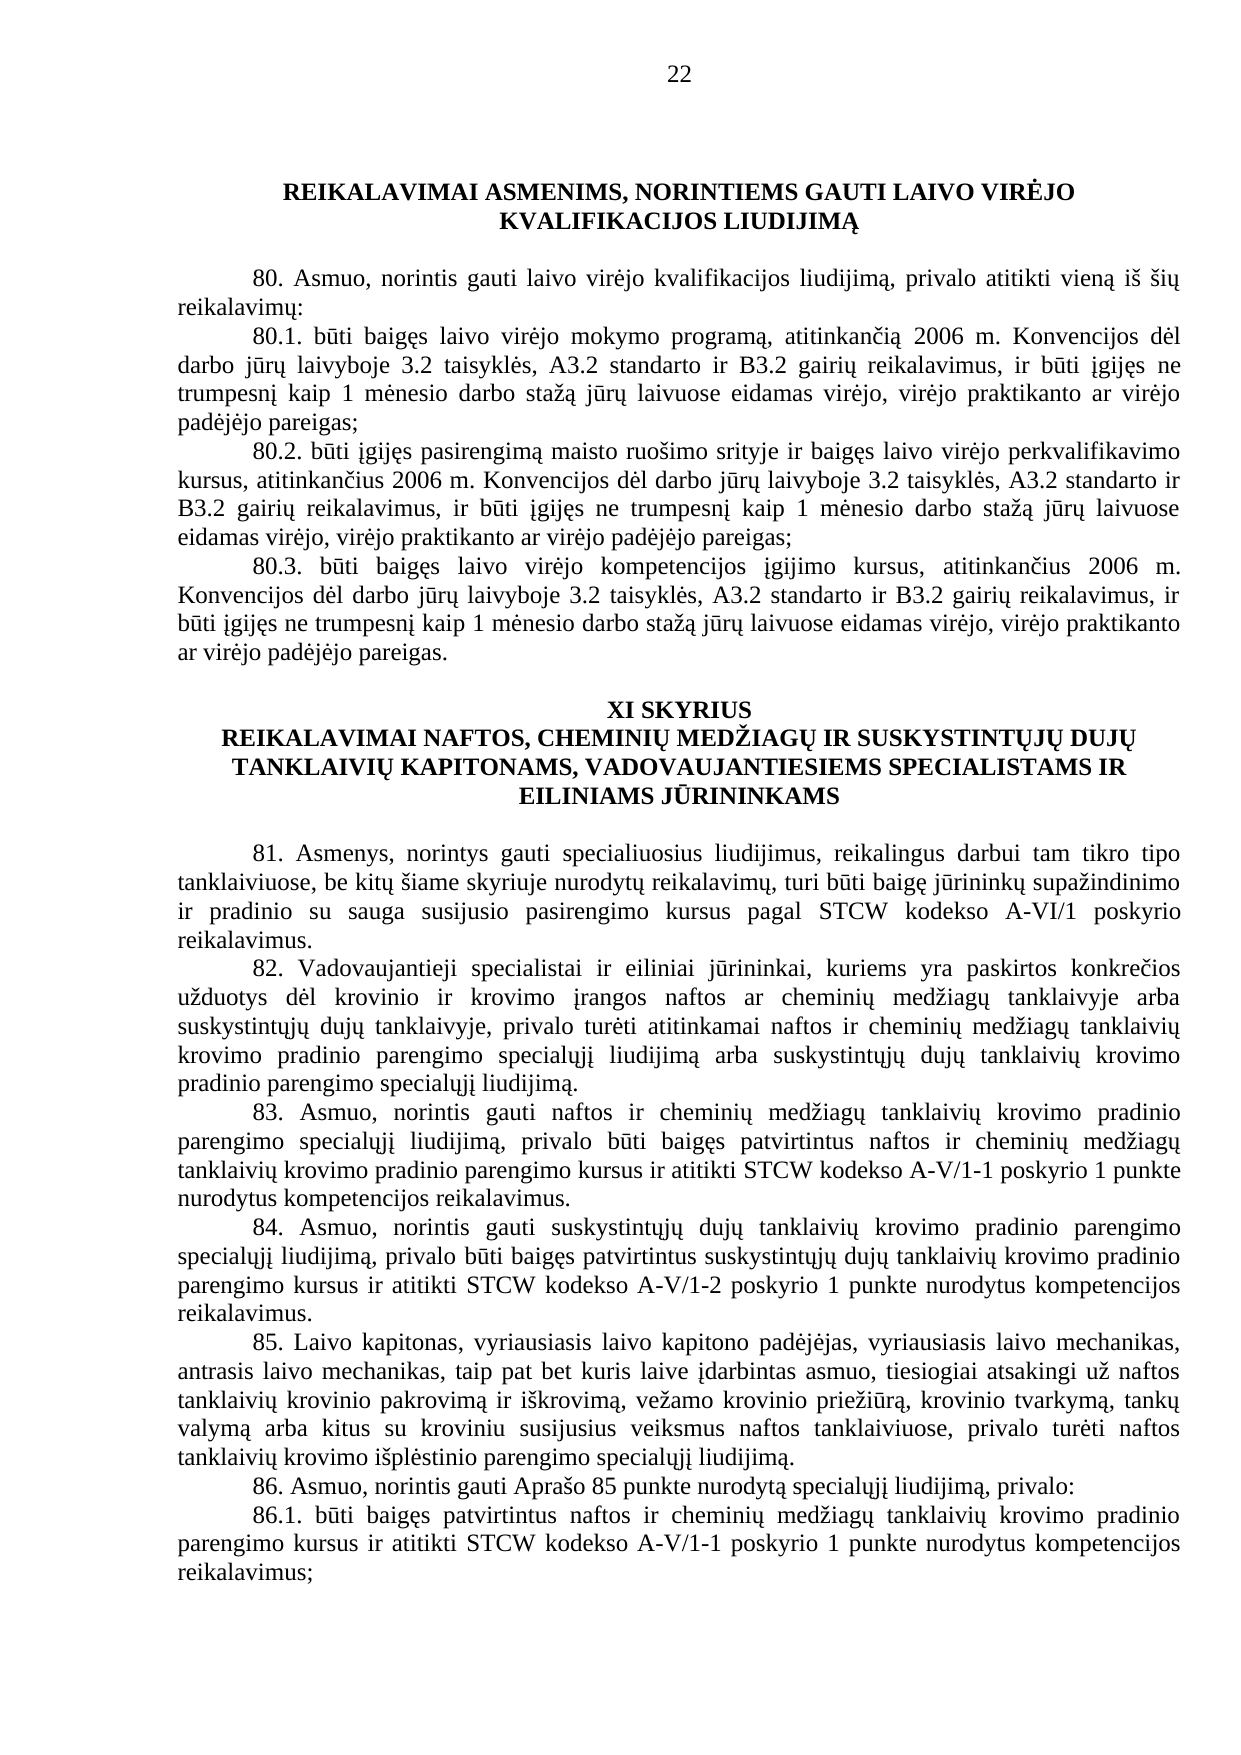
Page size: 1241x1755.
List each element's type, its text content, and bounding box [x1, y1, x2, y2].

text XI SKYRIUS [177, 695, 1181, 723]
text 81. Asmenys, norintys gauti specialiuosius liudijimus, reikalingus darbui tam tikro tipo tanklaiviuose, be kitų šiame skyriuje nurodytų reikalavimų, turi būti baigę jūrininkų supažindinimo ir pradinio su sauga susijusio pasirengimo kursus pagal STCW kodekso A-VI/1 poskyrio reikalavimus. [177, 838, 1181, 953]
text 84. Asmuo, norintis gauti suskystintųjų dujų tanklaivių krovimo pradinio parengimo specialųjį liudijimą, privalo būti baigęs patvirtintus suskystintųjų dujų tanklaivių krovimo pradinio parengimo kursus ir atitikti STCW kodekso A-V/1-2 poskyrio 1 punkte nurodytus kompetencijos reikalavimus. [177, 1212, 1181, 1327]
text 85. Laivo kapitonas, vyriausiasis laivo kapitono padėjėjas, vyriausiasis laivo mechanikas, antrasis laivo mechanikas, taip pat bet kuris laive įdarbintas asmuo, tiesiogiai atsakingi už naftos tanklaivių krovinio pakrovimą ir iškrovimą, vežamo krovinio priežiūrą, krovinio tvarkymą, tankų valymą arba kitus su kroviniu susijusius veiksmus naftos tanklaiviuose, privalo turėti naftos tanklaivių krovimo išplėstinio parengimo specialųjį liudijimą. [177, 1327, 1181, 1471]
text 82. Vadovaujantieji specialistai ir eiliniai jūrininkai, kuriems yra paskirtos konkrečios užduotys dėl krovinio ir krovimo įrangos naftos ar cheminių medžiagų tanklaivyje arba suskystintųjų dujų tanklaivyje, privalo turėti atitinkamai naftos ir cheminių medžiagų tanklaivių krovimo pradinio parengimo specialųjį liudijimą arba suskystintųjų dujų tanklaivių krovimo pradinio parengimo specialųjį liudijimą. [177, 953, 1181, 1097]
text 86. Asmuo, norintis gauti Aprašo 85 punkte nurodytą specialųjį liudijimą, privalo: [177, 1471, 1181, 1500]
text 80.3. būti baigęs laivo virėjo kompetencijos įgijimo kursus, atitinkančius 2006 m. Konvencijos dėl darbo jūrų laivyboje 3.2 taisyklės, A3.2 standarto ir B3.2 gairių reikalavimus, ir būti įgijęs ne trumpesnį kaip 1 mėnesio darbo stažą jūrų laivuose eidamas virėjo, virėjo praktikanto ar virėjo padėjėjo pareigas. [177, 551, 1181, 666]
text 80. Asmuo, norintis gauti laivo virėjo kvalifikacijos liudijimą, privalo atitikti vieną iš šių reikalavimų: [177, 263, 1181, 321]
text 86.1. būti baigęs patvirtintus naftos ir cheminių medžiagų tanklaivių krovimo pradinio parengimo kursus ir atitikti STCW kodekso A-V/1-1 poskyrio 1 punkte nurodytus kompetencijos reikalavimus; [177, 1500, 1181, 1586]
text REIKALAVIMAI ASMENIMS, NORINTIEMS GAUTI LAIVO VIRĖJO KVALIFIKACIJOS LIUDIJIMĄ [177, 177, 1181, 235]
text 80.2. būti įgijęs pasirengimą maisto ruošimo srityje ir baigęs laivo virėjo perkvalifikavimo kursus, atitinkančius 2006 m. Konvencijos dėl darbo jūrų laivyboje 3.2 taisyklės, A3.2 standarto ir B3.2 gairių reikalavimus, ir būti įgijęs ne trumpesnį kaip 1 mėnesio darbo stažą jūrų laivuose eidamas virėjo, virėjo praktikanto ar virėjo padėjėjo pareigas; [177, 436, 1181, 551]
text REIKALAVIMAI NAFTOS, CHEMINIŲ MEDŽIAGŲ IR SUSKYSTINTŲJŲ DUJŲ TANKLAIVIŲ KAPITONAMS, VADOVAUJANTIESIEMS SPECIALISTAMS IR EILINIAMS JŪRININKAMS [177, 723, 1181, 810]
text 83. Asmuo, norintis gauti naftos ir cheminių medžiagų tanklaivių krovimo pradinio parengimo specialųjį liudijimą, privalo būti baigęs patvirtintus naftos ir cheminių medžiagų tanklaivių krovimo pradinio parengimo kursus ir atitikti STCW kodekso A-V/1-1 poskyrio 1 punkte nurodytus kompetencijos reikalavimus. [177, 1097, 1181, 1212]
text 80.1. būti baigęs laivo virėjo mokymo programą, atitinkančią 2006 m. Konvencijos dėl darbo jūrų laivyboje 3.2 taisyklės, A3.2 standarto ir B3.2 gairių reikalavimus, ir būti įgijęs ne trumpesnį kaip 1 mėnesio darbo stažą jūrų laivuose eidamas virėjo, virėjo praktikanto ar virėjo padėjėjo pareigas; [177, 321, 1181, 436]
